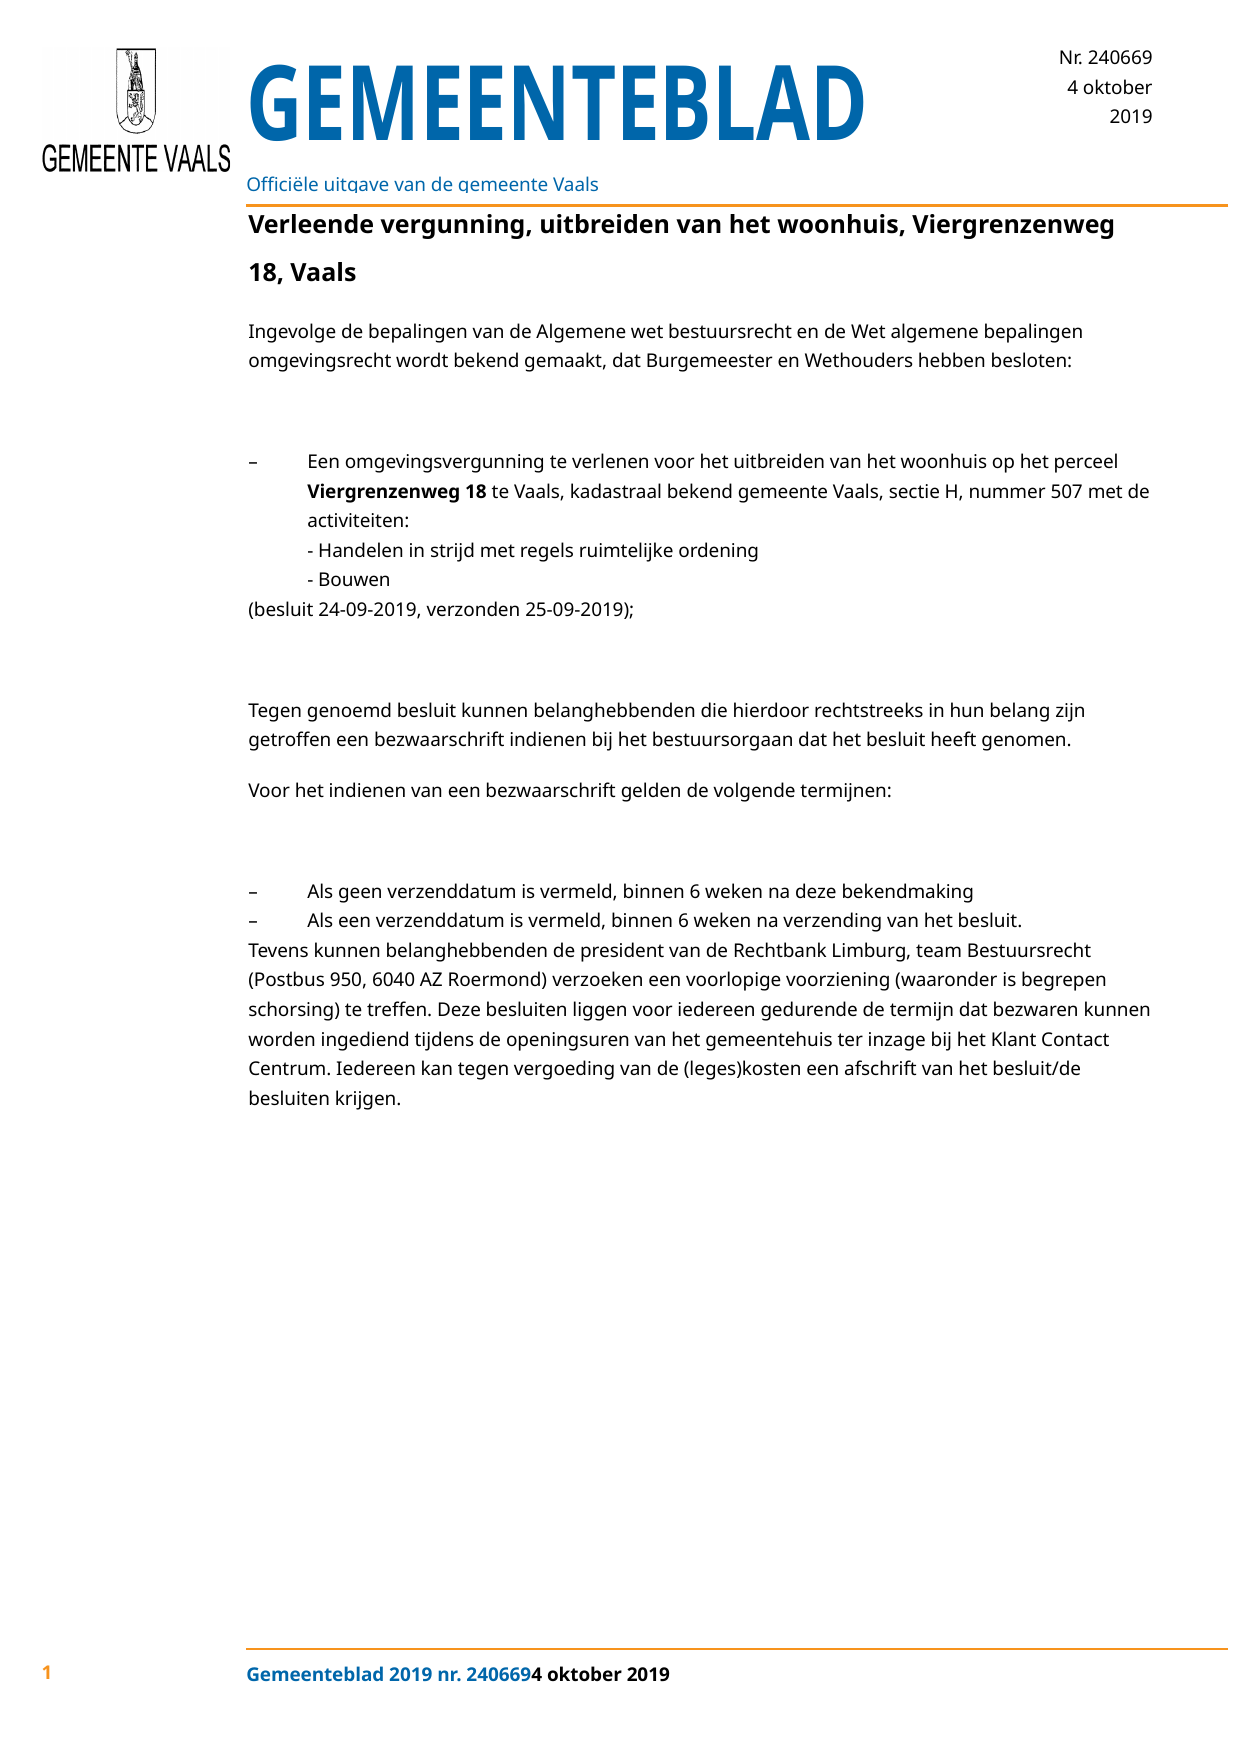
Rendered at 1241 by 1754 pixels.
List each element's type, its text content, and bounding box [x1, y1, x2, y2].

list Als geen verzenddatum is vermeld, binnen 6 weken na deze bekendmaking [248, 878, 1152, 904]
text Verleende vergunning, uitbreiden van het woonhuis, Viergrenzenweg 18, Vaals [248, 207, 1152, 288]
text Tevens kunnen belanghebbenden de president van de Rechtbank Limburg, team Bestuursrecht (Postbus 950, 6040 AZ Roermond) verzoeken een voorlopige voorziening (waaronder is begrepen schorsing) te treffen. Deze besluiten liggen voor iedereen gedurende de termijn dat bezwaren kunnen worden ingediend tijdens de openingsuren van het gemeentehuis ter inzage bij het Klant Contact Centrum. Iedereen kan tegen vergoeding van de (leges)kosten een afschrift van het besluit/de besluiten krijgen. [248, 937, 1152, 1111]
text Ingevolge de bepalingen van de Algemene wet bestuursrecht en de Wet algemene bepalingen omgevingsrecht wordt bekend gemaakt, dat Burgemeester en Wethouders hebben besloten: [248, 318, 1152, 373]
list - Bouwen [248, 567, 1152, 592]
text (besluit 24-09-2019, verzonden 25-09-2019); [248, 596, 1152, 622]
list Een omgevingsvergunning te verlenen voor het uitbreiden van het woonhuis op het perceel Viergrenzenweg 18 te Vaals, kadastraal bekend gemeente Vaals, sectie H, nummer 507 met de activiteiten: [248, 448, 1152, 533]
text Voor het indienen van een bezwaarschrift gelden de volgende termijnen: [248, 777, 1152, 803]
list - Handelen in strijd met regels ruimtelijke ordening [248, 537, 1152, 563]
list Als een verzenddatum is vermeld, binnen 6 weken na verzending van het besluit. [248, 907, 1152, 933]
picture [41, 47, 231, 172]
text Tegen genoemd besluit kunnen belanghebbenden die hierdoor rechtstreeks in hun belang zijn getroffen een bezwaarschrift indienen bij het bestuursorgaan dat het besluit heeft genomen. [248, 697, 1152, 752]
